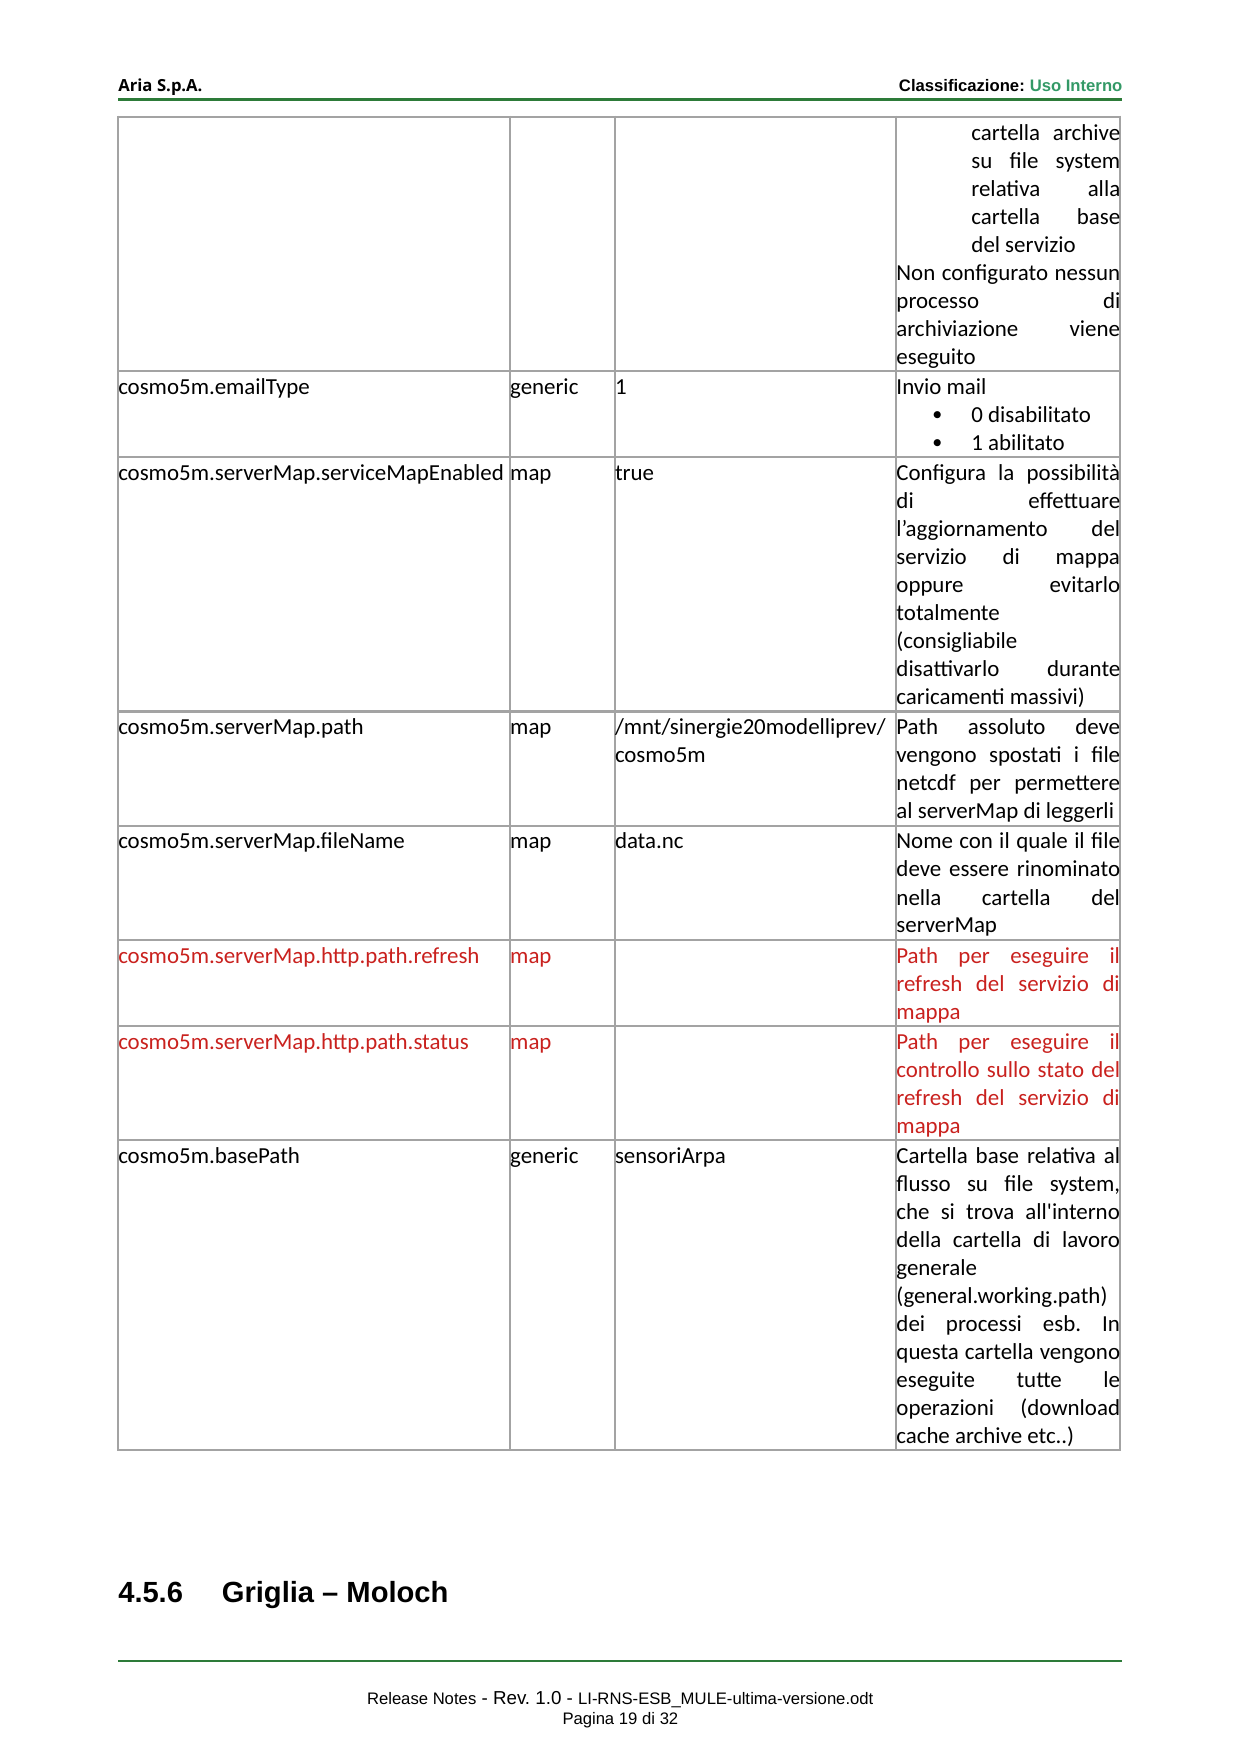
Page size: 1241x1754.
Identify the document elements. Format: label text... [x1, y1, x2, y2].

table_cell true [616, 458, 895, 710]
table_cell [616, 118, 895, 370]
table_cell cartella archive su file system relativa alla cartella base del servizio Non configurato nessun processo di archiviazione viene eseguito [897, 118, 1119, 370]
table_cell cosmo5m.serverMap.http.path.refresh [119, 941, 509, 1025]
table_cell [616, 1027, 895, 1139]
table_cell cosmo5m.emailType [119, 372, 509, 456]
table_cell map [511, 941, 614, 1025]
table_cell data.nc [616, 827, 895, 939]
table_cell Cartella base relativa al flusso su file system, che si trova all'interno della cartella di lavoro generale (general.working.path) dei processi esb. In questa cartella vengono eseguite tutte le operazioni (download cache archive etc..) [897, 1141, 1119, 1449]
table_cell map [511, 713, 614, 824]
table_cell 1 [616, 372, 895, 456]
table_cell [616, 941, 895, 1025]
table_cell map [511, 827, 614, 939]
table_cell generic [511, 1141, 614, 1449]
table_cell [119, 118, 509, 370]
table_cell cosmo5m.serverMap.fileName [119, 827, 509, 939]
table_cell cosmo5m.serverMap.path [119, 713, 509, 824]
subtitle Griglia – Moloch [118, 1575, 1122, 1608]
table_cell Invio mail 0 disabilitato 1 abilitato [897, 372, 1119, 456]
table_cell map [511, 1027, 614, 1139]
table_cell generic [511, 372, 614, 456]
table_cell Nome con il quale il file deve essere rinominato nella cartella del serverMap [897, 827, 1119, 939]
table_cell cosmo5m.serverMap.serviceMapEnabled [119, 458, 509, 710]
table_cell map [511, 458, 614, 710]
table_cell cosmo5m.basePath [119, 1141, 509, 1449]
table_cell Path assoluto deve vengono spostati i file netcdf per permettere al serverMap di leggerli [897, 713, 1119, 824]
table_cell Path per eseguire il refresh del servizio di mappa [897, 941, 1119, 1025]
table_cell /mnt/sinergie20modelliprev/ cosmo5m [616, 713, 895, 824]
table_cell Configura la possibilità di effettuare l’aggiornamento del servizio di mappa oppure evitarlo totalmente (consigliabile disattivarlo durante caricamenti massivi) [897, 458, 1119, 710]
table_cell [511, 118, 614, 370]
table_cell Path per eseguire il controllo sullo stato del refresh del servizio di mappa [897, 1027, 1119, 1139]
table_cell cosmo5m.serverMap.http.path.status [119, 1027, 509, 1139]
table_cell sensoriArpa [616, 1141, 895, 1449]
